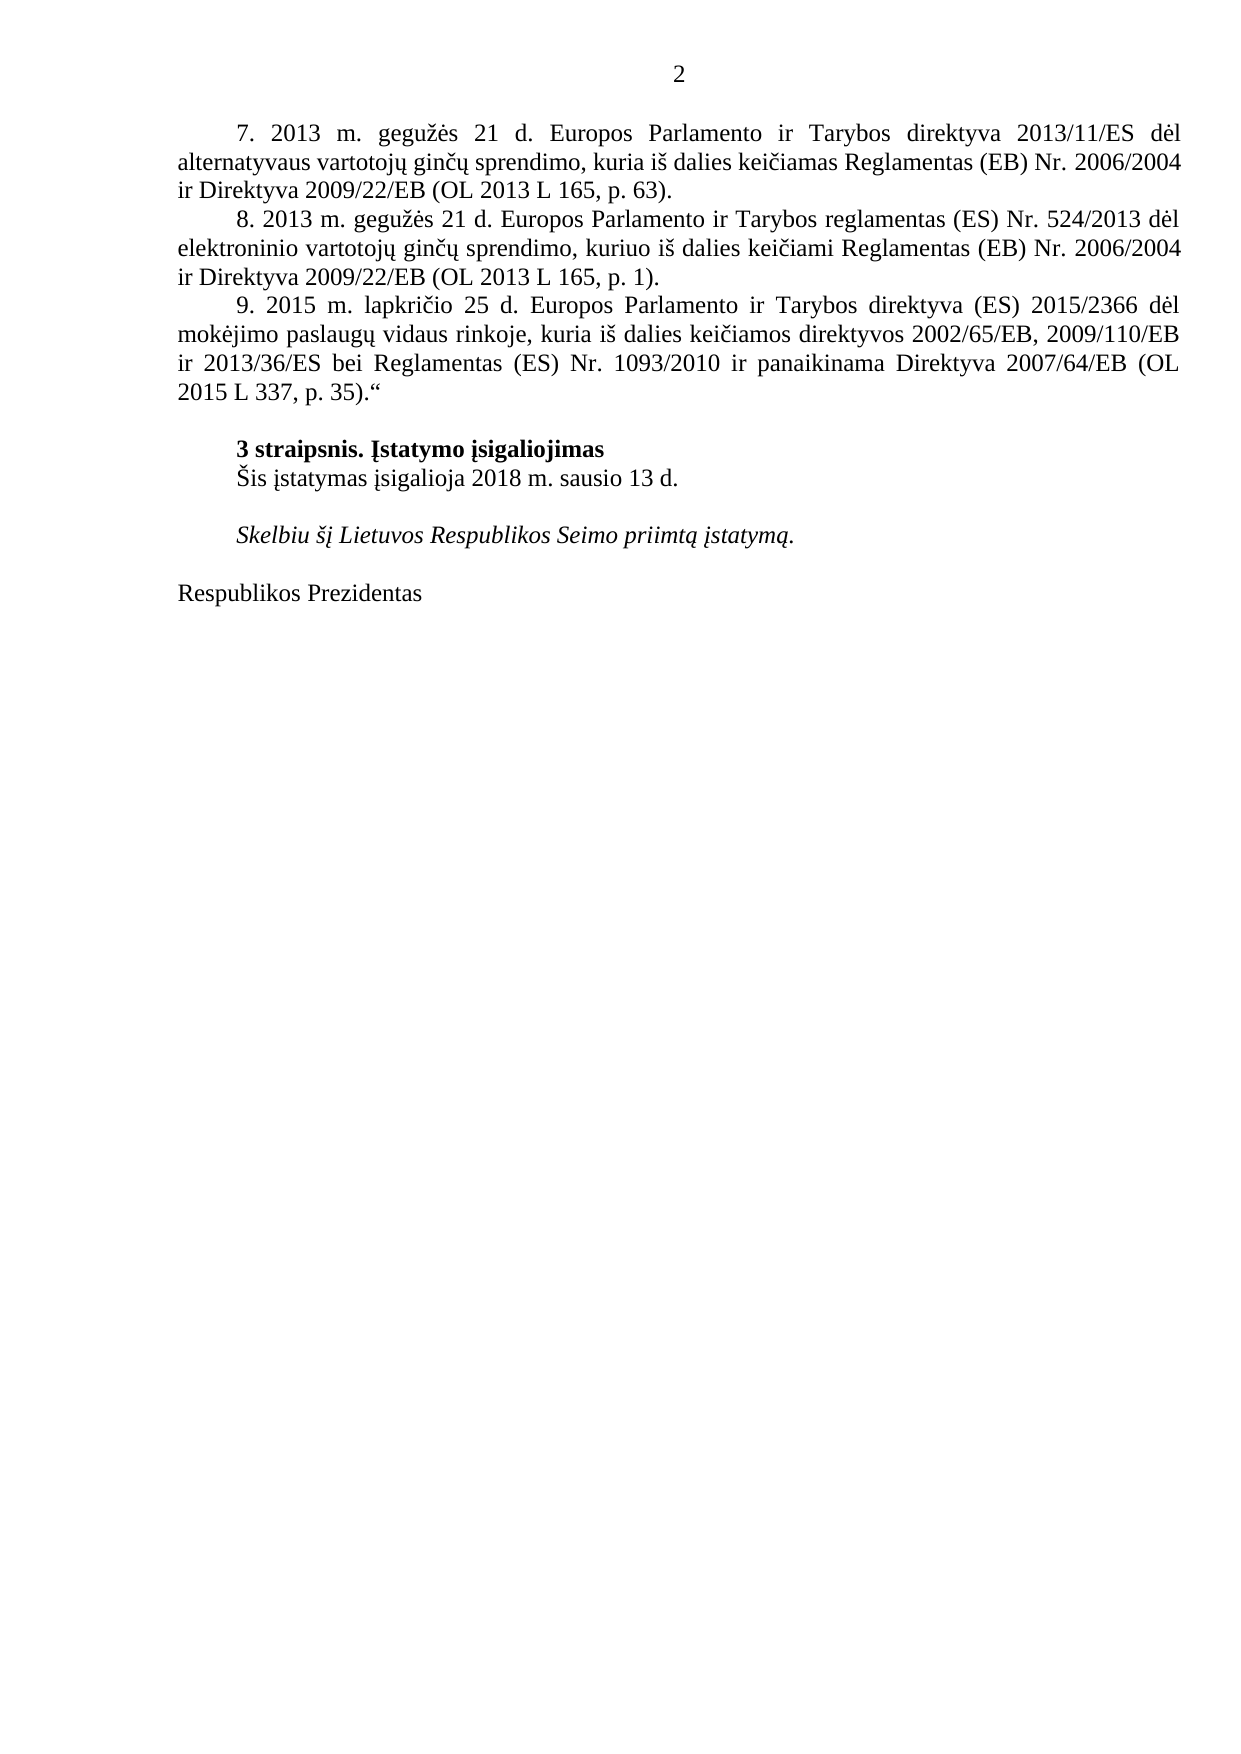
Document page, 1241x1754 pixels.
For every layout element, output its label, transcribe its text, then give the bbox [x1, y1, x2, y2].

text Šis įstatymas įsigalioja 2018 m. sausio 13 d. [177, 463, 1181, 492]
text Respublikos Prezidentas [177, 578, 1181, 607]
text Skelbiu šį Lietuvos Respublikos Seimo priimtą įstatymą. [177, 521, 1181, 549]
text 7. 2013 m. gegužės 21 d. Europos Parlamento ir Tarybos direktyva 2013/11/ES dėl alternatyvaus vartotojų ginčų sprendimo, kuria iš dalies keičiamas Reglamentas (EB) Nr. 2006/2004 ir Direktyva 2009/22/EB (OL 2013 L 165, p. 63). [177, 118, 1181, 204]
text 9. 2015 m. lapkričio 25 d. Europos Parlamento ir Tarybos direktyva (ES) 2015/2366 dėl mokėjimo paslaugų vidaus rinkoje, kuria iš dalies keičiamos direktyvos 2002/65/EB, 2009/110/EB ir 2013/36/ES bei Reglamentas (ES) Nr. 1093/2010 ir panaikinama Direktyva 2007/64/EB (OL 2015 L 337, p. 35).“ [177, 291, 1181, 406]
text 3 straipsnis. Įstatymo įsigaliojimas [177, 434, 1181, 463]
text 8. 2013 m. gegužės 21 d. Europos Parlamento ir Tarybos reglamentas (ES) Nr. 524/2013 dėl elektroninio vartotojų ginčų sprendimo, kuriuo iš dalies keičiami Reglamentas (EB) Nr. 2006/2004 ir Direktyva 2009/22/EB (OL 2013 L 165, p. 1). [177, 204, 1181, 291]
